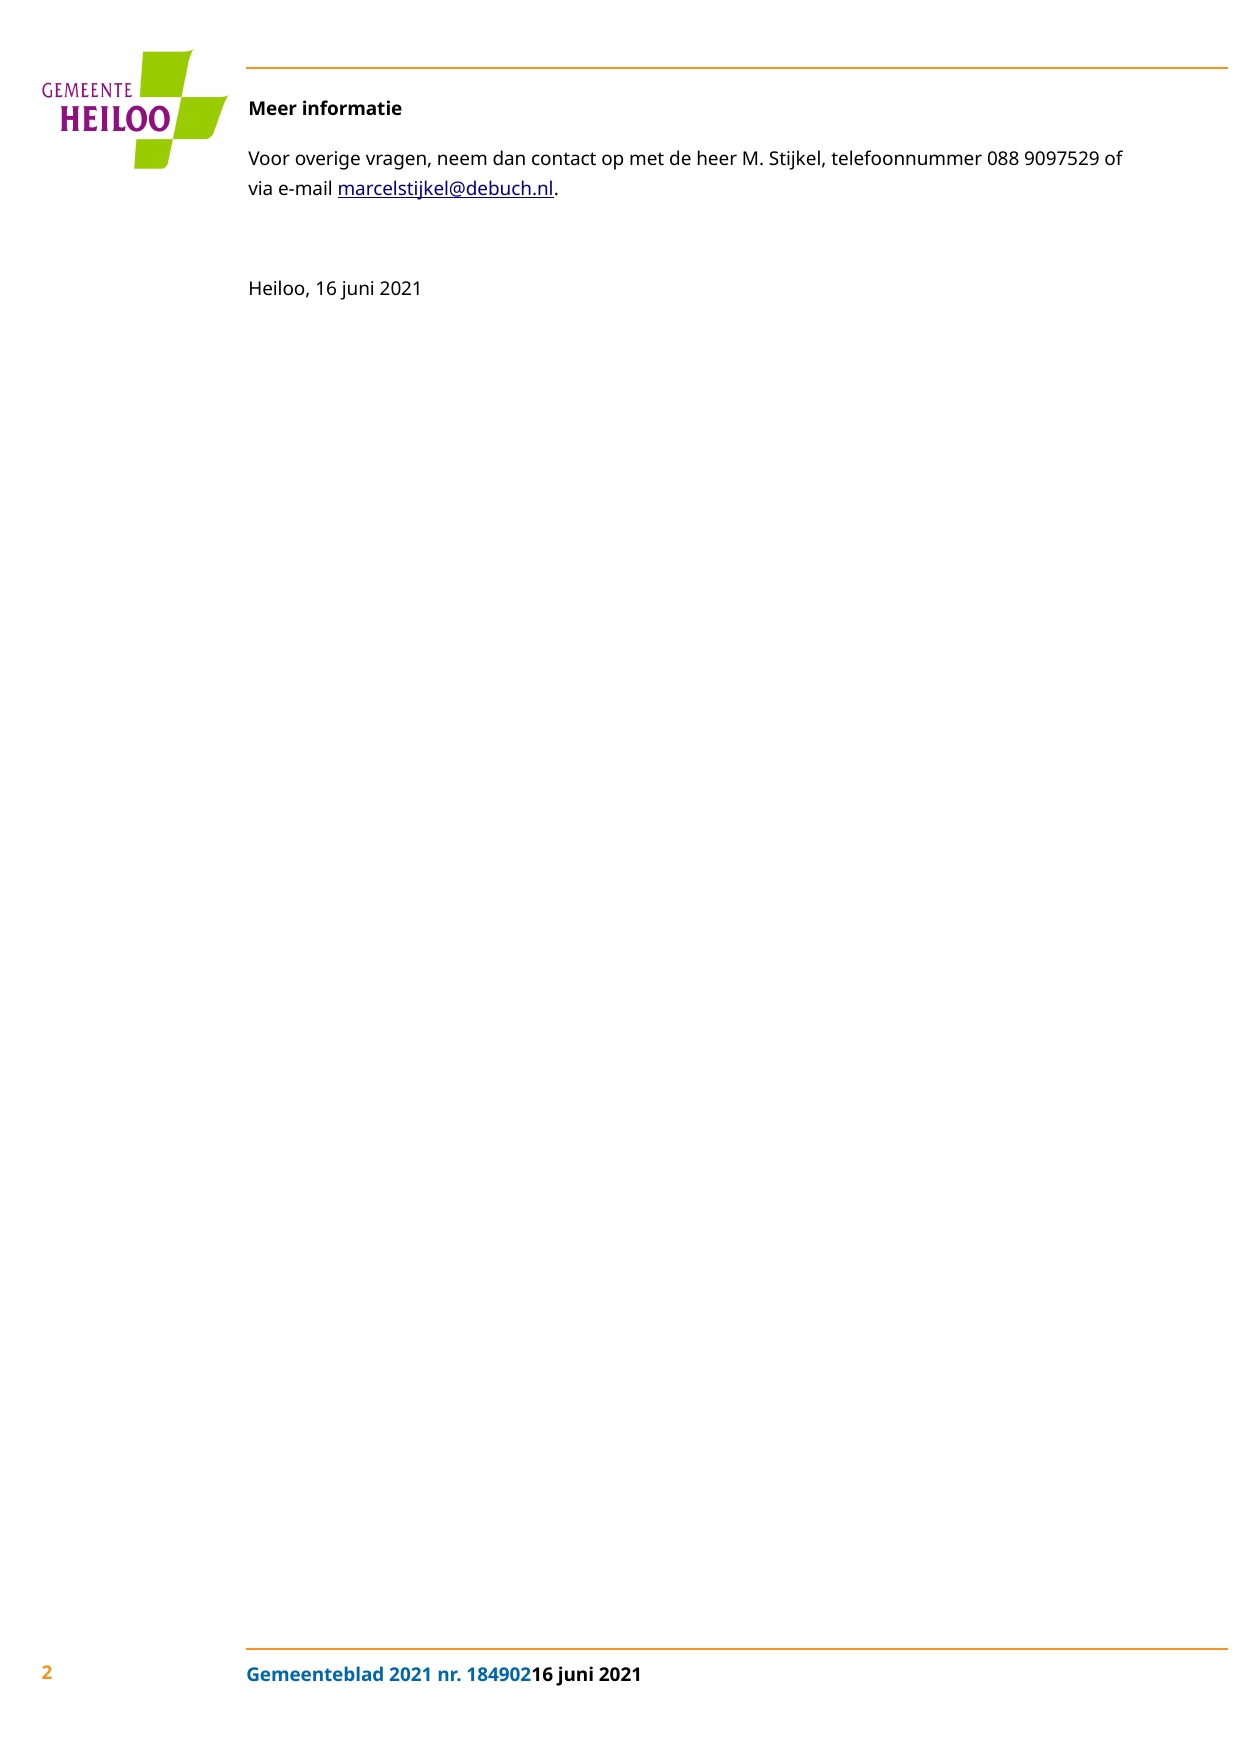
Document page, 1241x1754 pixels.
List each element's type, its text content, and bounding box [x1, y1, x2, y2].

text Heiloo, 16 juni 2021 [248, 276, 1152, 301]
text Voor overige vragen, neem dan contact op met de heer M. Stijkel, telefoonnummer 088 9097529 of via e-mail marcelstijkel@debuch.nl. [248, 145, 1152, 201]
picture [41, 47, 231, 172]
text Meer informatie [248, 95, 1152, 121]
